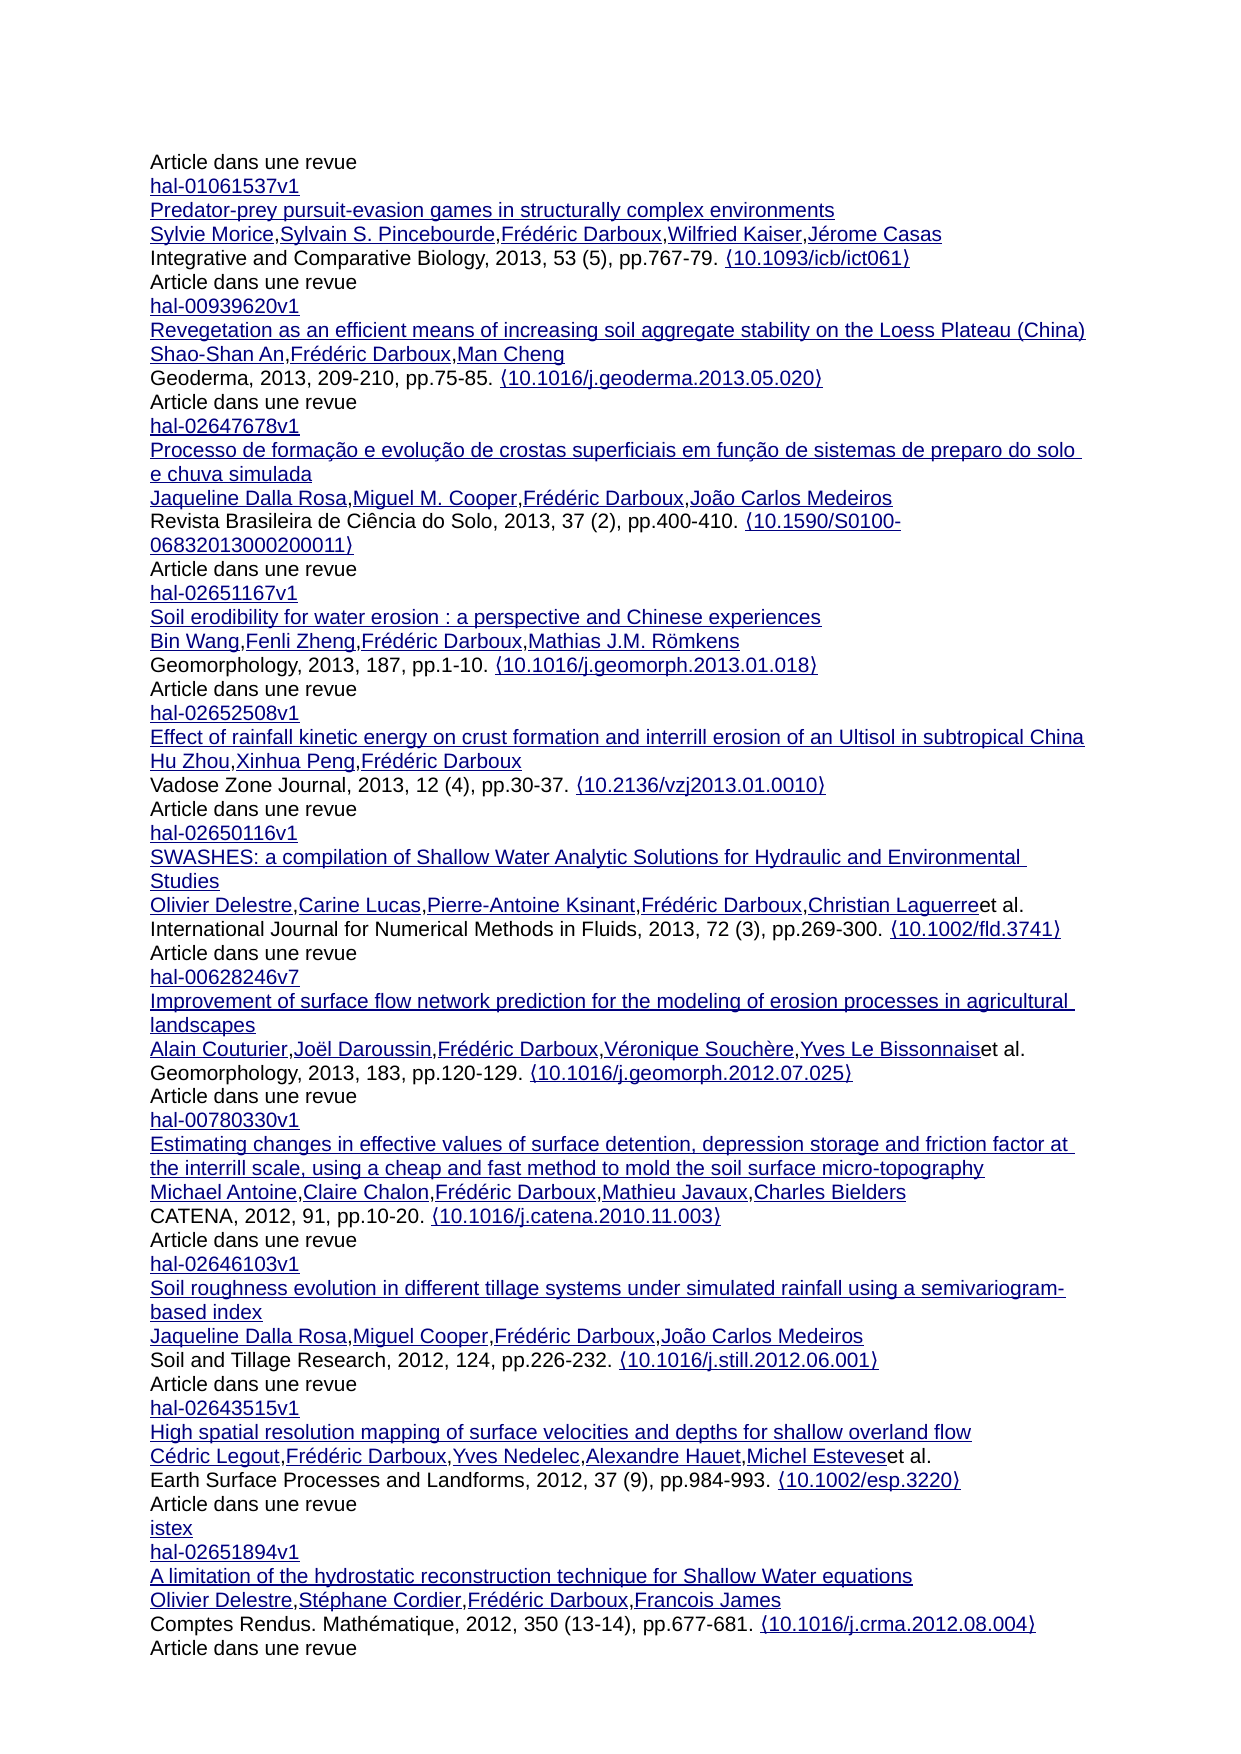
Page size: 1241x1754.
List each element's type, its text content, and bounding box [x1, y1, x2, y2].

table_cell Revegetation as an efficient means of increasing soil aggregate stability on the Loess Plateau (China) Shao-Shan An,Frédéric Darboux,Man Cheng Geoderma, 2013, 209-210, pp.75-85. ⟨10.1016/j.geoderma.2013.05.020⟩ Article dans une revue hal-02647678v1 [150, 318, 1090, 437]
table_cell Soil erodibility for water erosion : a perspective and Chinese experiences Bin Wang,Fenli Zheng,Frédéric Darboux,Mathias J.M. Römkens Geomorphology, 2013, 187, pp.1-10. ⟨10.1016/j.geomorph.2013.01.018⟩ Article dans une revue hal-02652508v1 [150, 605, 1090, 725]
table_cell Estimating changes in effective values of surface detention, depression storage and friction factor at the interrill scale, using a cheap and fast method to mold the soil surface micro-topography Michael Antoine,Claire Chalon,Frédéric Darboux,Mathieu Javaux,Charles Bielders CATENA, 2012, 91, pp.10-20. ⟨10.1016/j.catena.2010.11.003⟩ Article dans une revue hal-02646103v1 [150, 1132, 1090, 1276]
table_cell Predator-prey pursuit-evasion games in structurally complex environments Sylvie Morice,Sylvain S. Pincebourde,Frédéric Darboux,Wilfried Kaiser,Jérome Casas Integrative and Comparative Biology, 2013, 53 (5), pp.767-79. ⟨10.1093/icb/ict061⟩ Article dans une revue hal-00939620v1 [150, 198, 1090, 318]
table_cell Article dans une revue hal-01061537v1 [150, 150, 1090, 198]
table_cell High spatial resolution mapping of surface velocities and depths for shallow overland flow Cédric Legout,Frédéric Darboux,Yves Nedelec,Alexandre Hauet,Michel Esteveset al. Earth Surface Processes and Landforms, 2012, 37 (9), pp.984-993. ⟨10.1002/esp.3220⟩ Article dans une revue istex hal-02651894v1 [150, 1420, 1090, 1563]
table_cell Improvement of surface flow network prediction for the modeling of erosion processes in agricultural landscapes Alain Couturier,Joël Daroussin,Frédéric Darboux,Véronique Souchère,Yves Le Bissonnaiset al. Geomorphology, 2013, 183, pp.120-129. ⟨10.1016/j.geomorph.2012.07.025⟩ Article dans une revue hal-00780330v1 [150, 989, 1090, 1132]
table_cell Soil roughness evolution in different tillage systems under simulated rainfall using a semivariogram-based index Jaqueline Dalla Rosa,Miguel Cooper,Frédéric Darboux,João Carlos Medeiros Soil and Tillage Research, 2012, 124, pp.226-232. ⟨10.1016/j.still.2012.06.001⟩ Article dans une revue hal-02643515v1 [150, 1276, 1090, 1420]
table_cell Effect of rainfall kinetic energy on crust formation and interrill erosion of an Ultisol in subtropical China Hu Zhou,Xinhua Peng,Frédéric Darboux Vadose Zone Journal, 2013, 12 (4), pp.30-37. ⟨10.2136/vzj2013.01.0010⟩ Article dans une revue hal-02650116v1 [150, 725, 1090, 845]
table_cell A limitation of the hydrostatic reconstruction technique for Shallow Water equations Olivier Delestre,Stéphane Cordier,Frédéric Darboux,Francois James Comptes Rendus. Mathématique, 2012, 350 (13-14), pp.677-681. ⟨10.1016/j.crma.2012.08.004⟩ Article dans une revue [150, 1564, 1090, 1659]
table_cell SWASHES: a compilation of Shallow Water Analytic Solutions for Hydraulic and Environmental Studies Olivier Delestre,Carine Lucas,Pierre-Antoine Ksinant,Frédéric Darboux,Christian Laguerreet al. International Journal for Numerical Methods in Fluids, 2013, 72 (3), pp.269-300. ⟨10.1002/fld.3741⟩ Article dans une revue hal-00628246v7 [150, 845, 1090, 988]
table_cell Processo de formação e evolução de crostas superficiais em função de sistemas de preparo do solo e chuva simulada Jaqueline Dalla Rosa,Miguel M. Cooper,Frédéric Darboux,João Carlos Medeiros Revista Brasileira de Ciência do Solo, 2013, 37 (2), pp.400-410. ⟨10.1590/S0100-06832013000200011⟩ Article dans une revue hal-02651167v1 [150, 438, 1090, 605]
